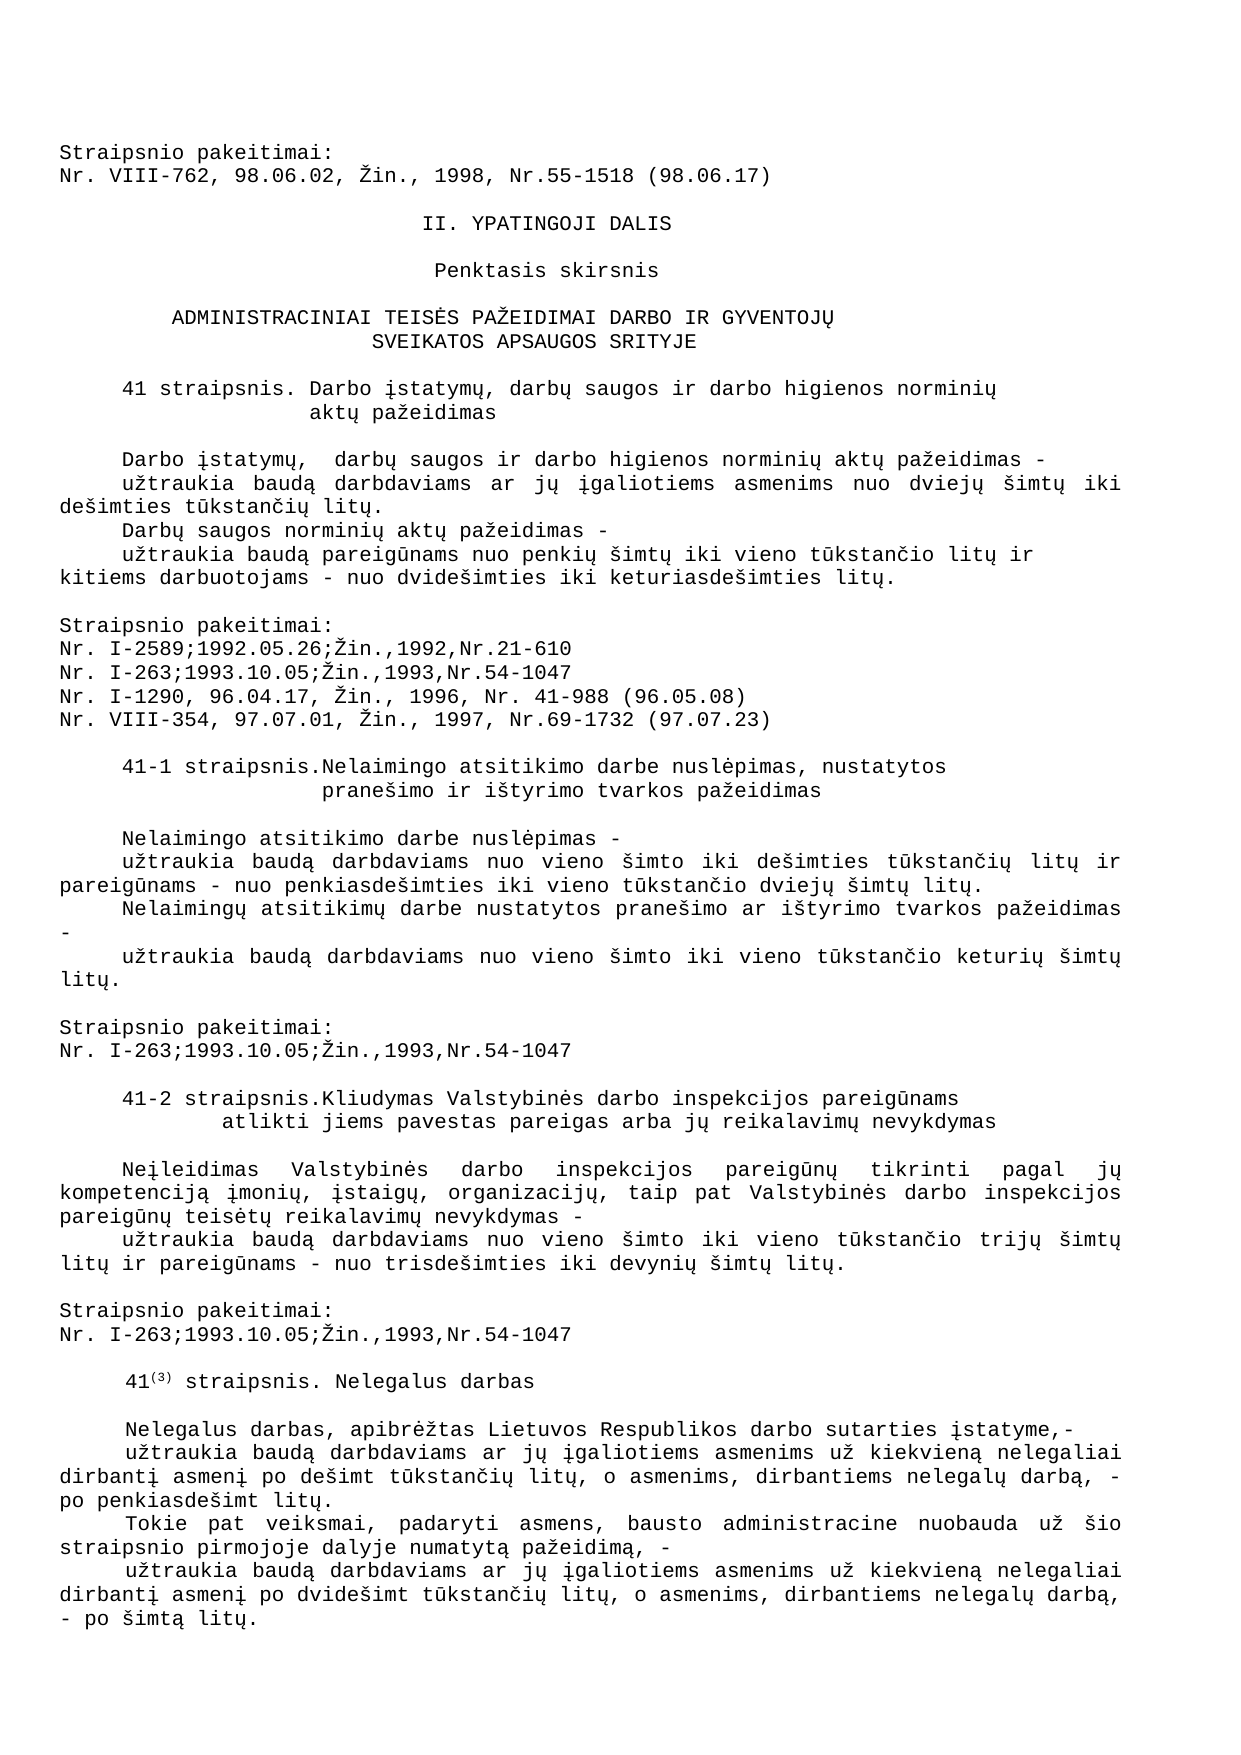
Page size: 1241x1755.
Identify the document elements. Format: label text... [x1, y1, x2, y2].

text Darbo įstatymų, darbų saugos ir darbo higienos norminių aktų pažeidimas - [59, 449, 1122, 473]
text Straipsnio pakeitimai: [59, 1017, 1122, 1040]
text Straipsnio pakeitimai: [59, 142, 1122, 165]
text užtraukia baudą pareigūnams nuo penkių šimtų iki vieno tūkstančio litų ir kitiems darbuotojams - nuo dvidešimties iki keturiasdešimties litų. [59, 544, 1122, 591]
text Tokie pat veiksmai, padaryti asmens, bausto administracine nuobauda už šio straipsnio pirmojoje dalyje numatytą pažeidimą, - [59, 1513, 1122, 1561]
text Nr. VIII-354, 97.07.01, Žin., 1997, Nr.69-1732 (97.07.23) [59, 709, 1122, 733]
text Neįleidimas Valstybinės darbo inspekcijos pareigūnų tikrinti pagal jų kompetenciją įmonių, įstaigų, organizacijų, taip pat Valstybinės darbo inspekcijos pareigūnų teisėtų reikalavimų nevykdymas - [59, 1158, 1122, 1229]
text Straipsnio pakeitimai: [59, 615, 1122, 638]
text Nelaimingų atsitikimų darbe nustatytos pranešimo ar ištyrimo tvarkos pažeidimas - [59, 898, 1122, 946]
text Nr. I-263;1993.10.05;Žin.,1993,Nr.54-1047 [59, 662, 1122, 686]
text Nr. VIII-762, 98.06.02, Žin., 1998, Nr.55-1518 (98.06.17) [59, 165, 1122, 189]
text užtraukia baudą darbdaviams nuo vieno šimto iki vieno tūkstančio keturių šimtų litų. [59, 946, 1122, 993]
text pranešimo ir ištyrimo tvarkos pažeidimas [59, 780, 1122, 804]
text Nr. I-263;1993.10.05;Žin.,1993,Nr.54-1047 [59, 1040, 1122, 1064]
text 41(3) straipsnis. Nelegalus darbas [59, 1371, 1122, 1395]
text užtraukia baudą darbdaviams ar jų įgaliotiems asmenims nuo dviejų šimtų iki dešimties tūkstančių litų. [59, 473, 1122, 520]
text Darbų saugos norminių aktų pažeidimas - [59, 520, 1122, 544]
text Penktasis skirsnis [59, 260, 1122, 284]
text Nelegalus darbas, apibrėžtas Lietuvos Respublikos darbo sutarties įstatyme,- [59, 1419, 1122, 1442]
text užtraukia baudą darbdaviams ar jų įgaliotiems asmenims už kiekvieną nelegaliai dirbantį asmenį po dešimt tūkstančių litų, o asmenims, dirbantiems nelegalų darbą, - po penkiasdešimt litų. [59, 1442, 1122, 1513]
text užtraukia baudą darbdaviams ar jų įgaliotiems asmenims už kiekvieną nelegaliai dirbantį asmenį po dvidešimt tūkstančių litų, o asmenims, dirbantiems nelegalų darbą, - po šimtą litų. [59, 1561, 1122, 1631]
text Nelaimingo atsitikimo darbe nuslėpimas - [59, 827, 1122, 851]
text II. YPATINGOJI DALIS [59, 213, 1122, 236]
text 41 straipsnis. Darbo įstatymų, darbų saugos ir darbo higienos norminių [59, 378, 1122, 402]
text Nr. I-263;1993.10.05;Žin.,1993,Nr.54-1047 [59, 1324, 1122, 1348]
text 41-2 straipsnis.Kliudymas Valstybinės darbo inspekcijos pareigūnams [59, 1088, 1122, 1111]
text užtraukia baudą darbdaviams nuo vieno šimto iki dešimties tūkstančių litų ir pareigūnams - nuo penkiasdešimties iki vieno tūkstančio dviejų šimtų litų. [59, 851, 1122, 898]
text užtraukia baudą darbdaviams nuo vieno šimto iki vieno tūkstančio trijų šimtų litų ir pareigūnams - nuo trisdešimties iki devynių šimtų litų. [59, 1229, 1122, 1277]
text Straipsnio pakeitimai: [59, 1300, 1122, 1324]
text ADMINISTRACINIAI TEISĖS PAŽEIDIMAI DARBO IR GYVENTOJŲ [59, 307, 1122, 331]
text atlikti jiems pavestas pareigas arba jų reikalavimų nevykdymas [59, 1111, 1122, 1135]
text aktų pažeidimas [59, 402, 1122, 426]
text 41-1 straipsnis.Nelaimingo atsitikimo darbe nuslėpimas, nustatytos [59, 757, 1122, 780]
text Nr. I-2589;1992.05.26;Žin.,1992,Nr.21-610 [59, 638, 1122, 662]
text Nr. I-1290, 96.04.17, Žin., 1996, Nr. 41-988 (96.05.08) [59, 686, 1122, 709]
text SVEIKATOS APSAUGOS SRITYJE [59, 331, 1122, 354]
